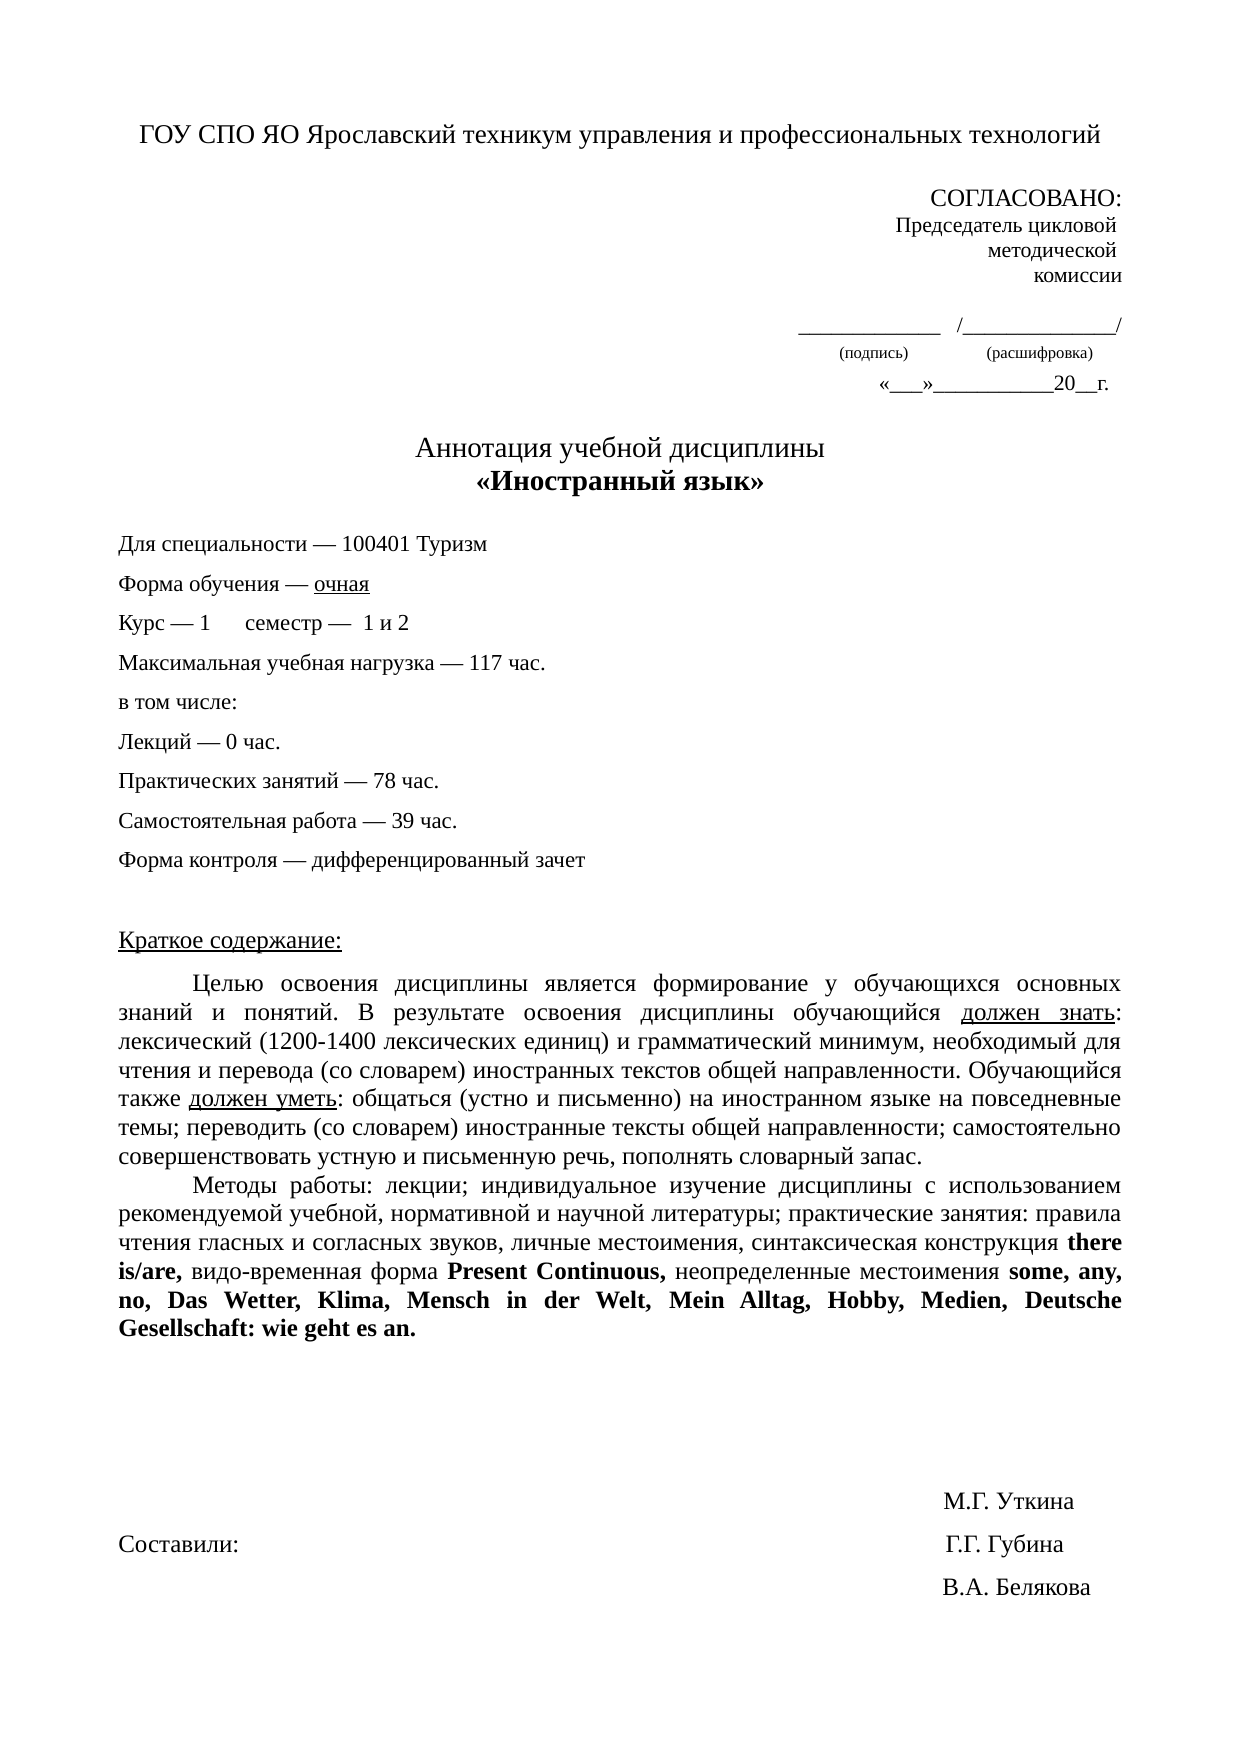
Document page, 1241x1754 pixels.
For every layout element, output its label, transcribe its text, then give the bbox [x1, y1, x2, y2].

text Целью освоения дисциплины является формирование у обучающихся основных знаний и понятий. В результате освоения дисциплины обучающийся должен знать: лексический (1200-1400 лексических единиц) и грамматический минимум, необходимый для чтения и перевода (со словарем) иностранных текстов общей направленности. Обучающийся также должен уметь: общаться (устно и письменно) на иностранном языке на повседневные темы; переводить (со словарем) иностранные тексты общей направленности; самостоятельно совершенствовать устную и письменную речь, пополнять словарный запас. [118, 968, 1122, 1170]
text СОГЛАСОВАНО: [118, 183, 1122, 212]
text методической [118, 237, 1122, 262]
text Краткое содержание: [118, 925, 1122, 954]
text Практических занятий — 78 час. [118, 767, 1122, 794]
text Максимальная учебная нагрузка — 117 час. [118, 649, 1122, 675]
text «Иностранный язык» [118, 463, 1122, 497]
text Форма обучения — очная [118, 570, 1122, 596]
text Председатель цикловой [118, 212, 1122, 237]
text ГОУ СПО ЯО Ярославский техникум управления и профессиональных технологий [118, 118, 1122, 149]
text (подпись) (расшифровка) [118, 338, 1122, 363]
text Форма контроля — дифференцированный зачет [118, 846, 1122, 873]
text Лекций — 0 час. [118, 728, 1122, 754]
text В.А. Белякова [118, 1572, 1122, 1601]
text Курс — 1 семестр — 1 и 2 [118, 609, 1122, 636]
text Методы работы: лекции; индивидуальное изучение дисциплины с использованием рекомендуемой учебной, нормативной и научной литературы; практические занятия: правила чтения гласных и согласных звуков, личные местоимения, синтаксическая конструкция there is/are, видо-временная форма Present Continuous, неопределенные местоимения some, any, no, Das Wetter, Klima, Mensch in der Welt, Mein Alltag, Hobby, Medien, Deutsche Gesellschaft: wie geht es an. [118, 1170, 1122, 1342]
text _____________ /______________/ [118, 312, 1122, 338]
text Самостоятельная работа — 39 час. [118, 807, 1122, 833]
text Составили: Г.Г. Губина [118, 1529, 1122, 1558]
text комиссии [118, 262, 1122, 287]
text Аннотация учебной дисциплины [118, 430, 1122, 463]
text «___»___________20__г. [118, 363, 1122, 396]
text в том числе: [118, 688, 1122, 715]
text Для специальности — 100401 Туризм [118, 531, 1122, 557]
text М.Г. Уткина [118, 1486, 1122, 1515]
